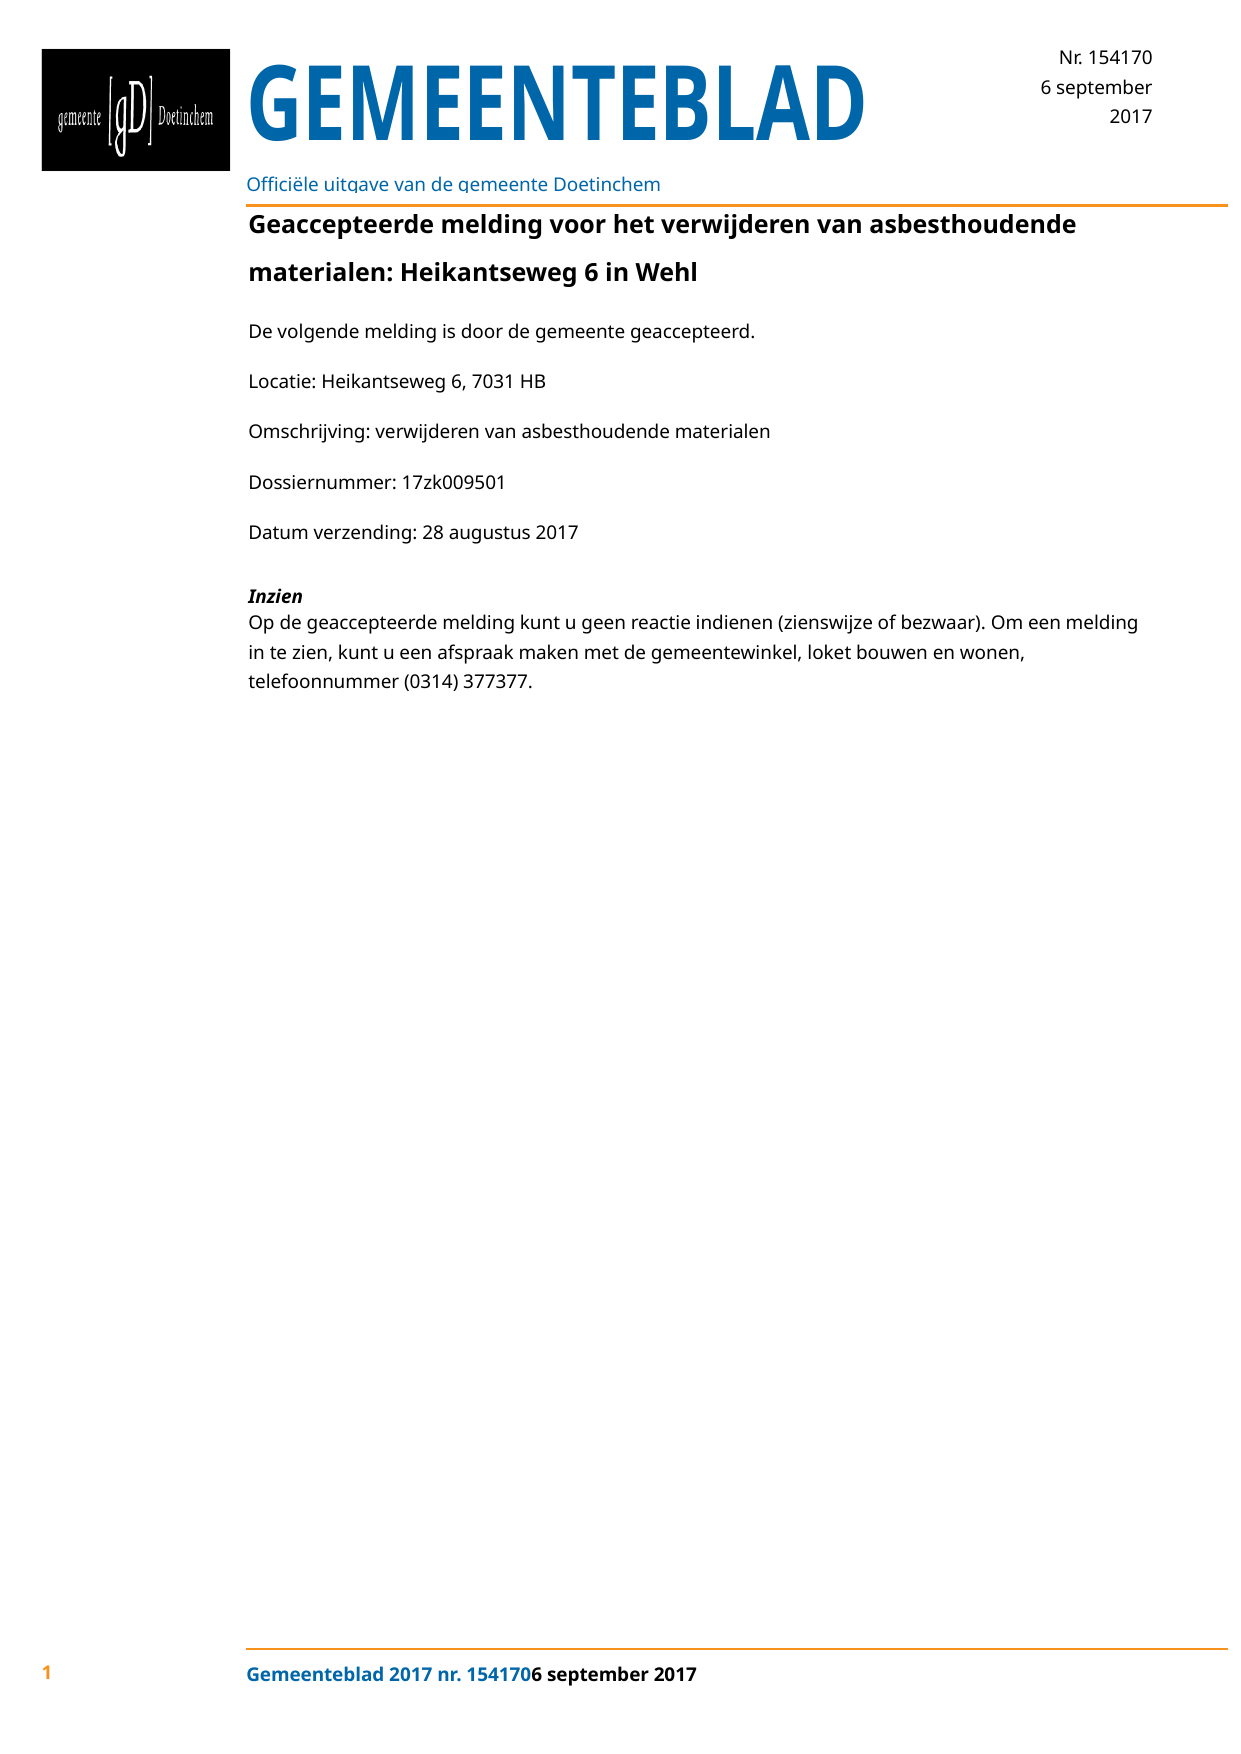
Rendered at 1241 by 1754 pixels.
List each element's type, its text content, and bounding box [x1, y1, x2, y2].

text De volgende melding is door de gemeente geaccepteerd. [248, 318, 1152, 344]
text Geaccepteerde melding voor het verwijderen van asbesthoudende materialen: Heikantseweg 6 in Wehl [248, 207, 1152, 288]
text Locatie: Heikantseweg 6, 7031 HB [248, 368, 1152, 394]
text Inzien [248, 583, 1152, 609]
text Omschrijving: verwijderen van asbesthoudende materialen [248, 419, 1152, 444]
text Op de geaccepteerde melding kunt u geen reactie indienen (zienswijze of bezwaar). Om een melding in te zien, kunt u een afspraak maken met de gemeentewinkel, loket bouwen en wonen, telefoonnummer (0314) 377377. [248, 609, 1152, 694]
text Dossiernummer: 17zk009501 [248, 469, 1152, 495]
picture [41, 47, 231, 172]
text Datum verzending: 28 augustus 2017 [248, 519, 1152, 545]
